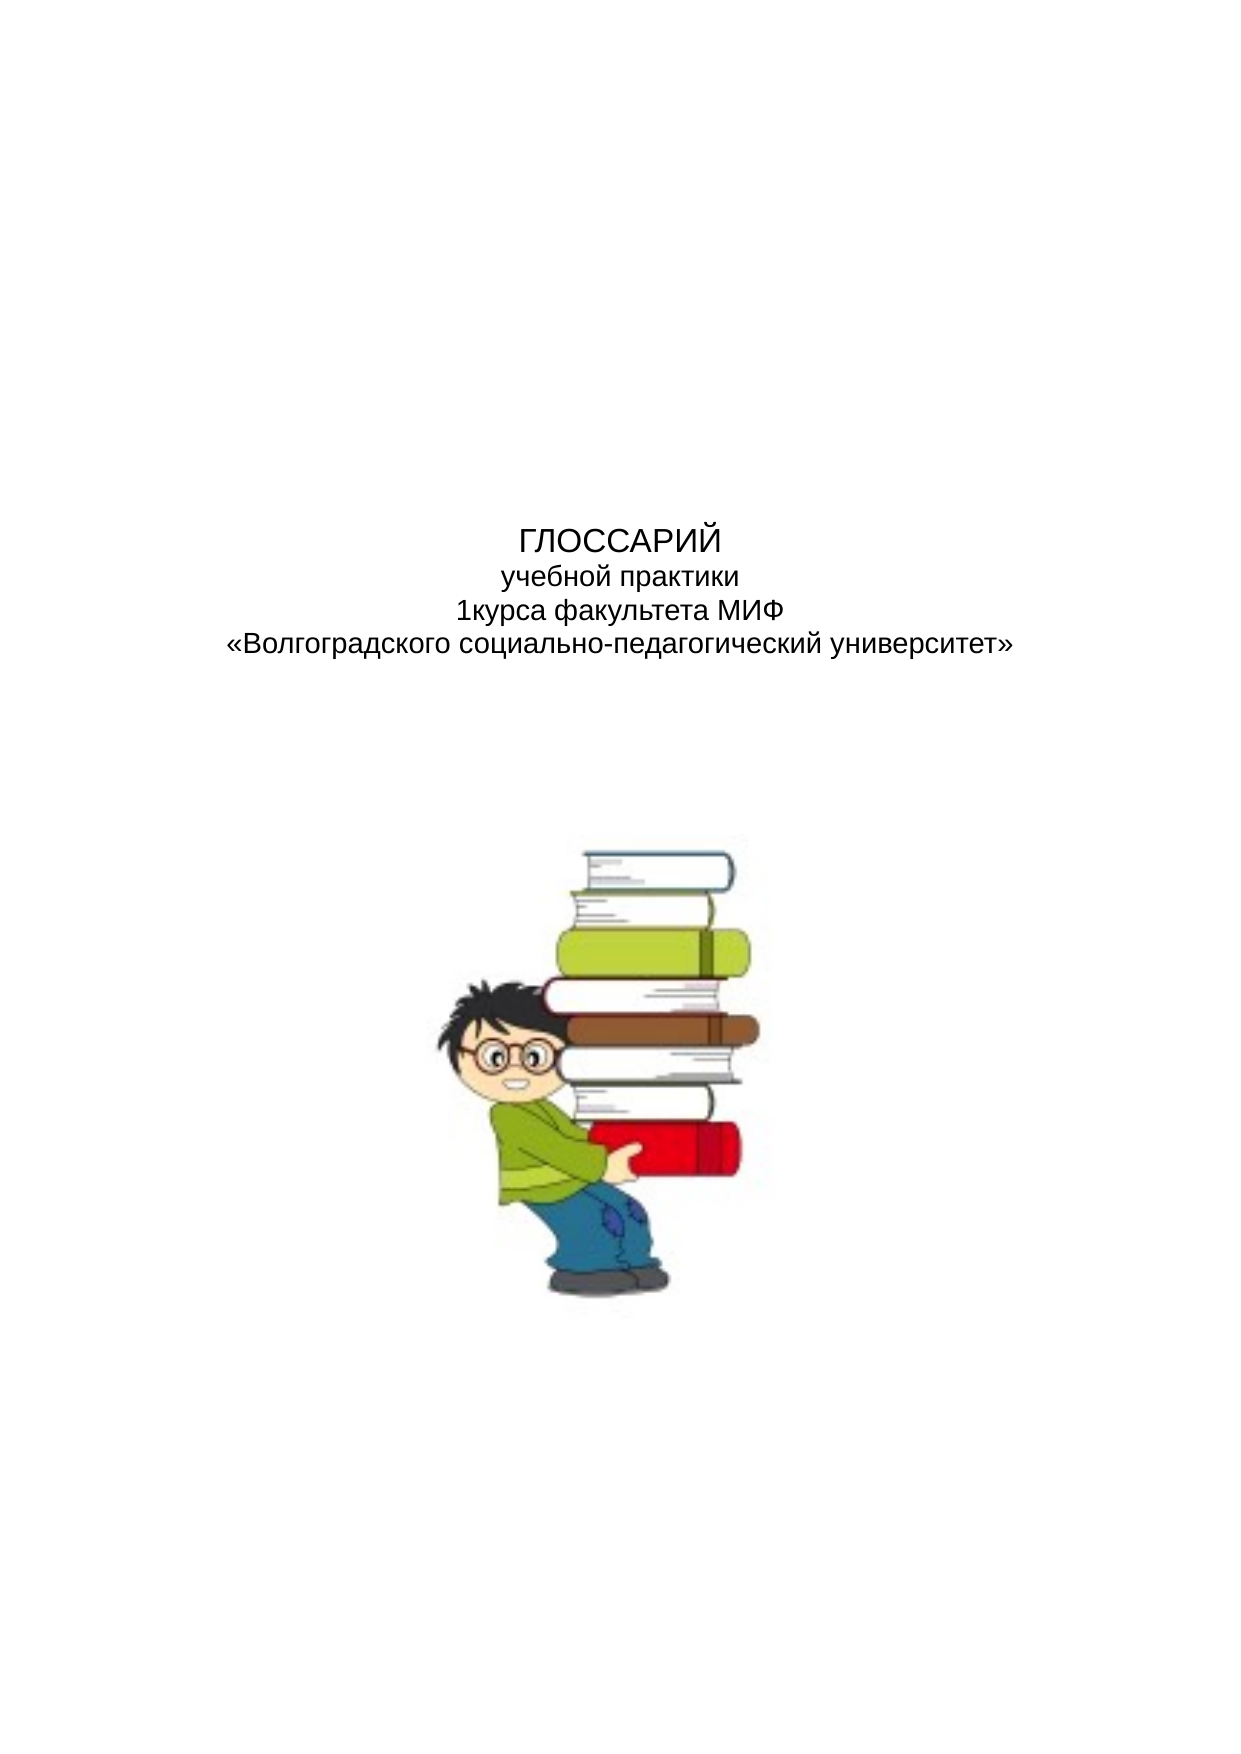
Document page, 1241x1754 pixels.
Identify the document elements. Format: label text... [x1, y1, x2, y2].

text ГЛОССАРИЙ [118, 521, 1122, 559]
text учебной практики [118, 559, 1122, 593]
text «Волгоградского социально-педагогический университет» [118, 626, 1122, 660]
text 1курса факультета МИФ [118, 593, 1122, 626]
picture [405, 834, 792, 1319]
